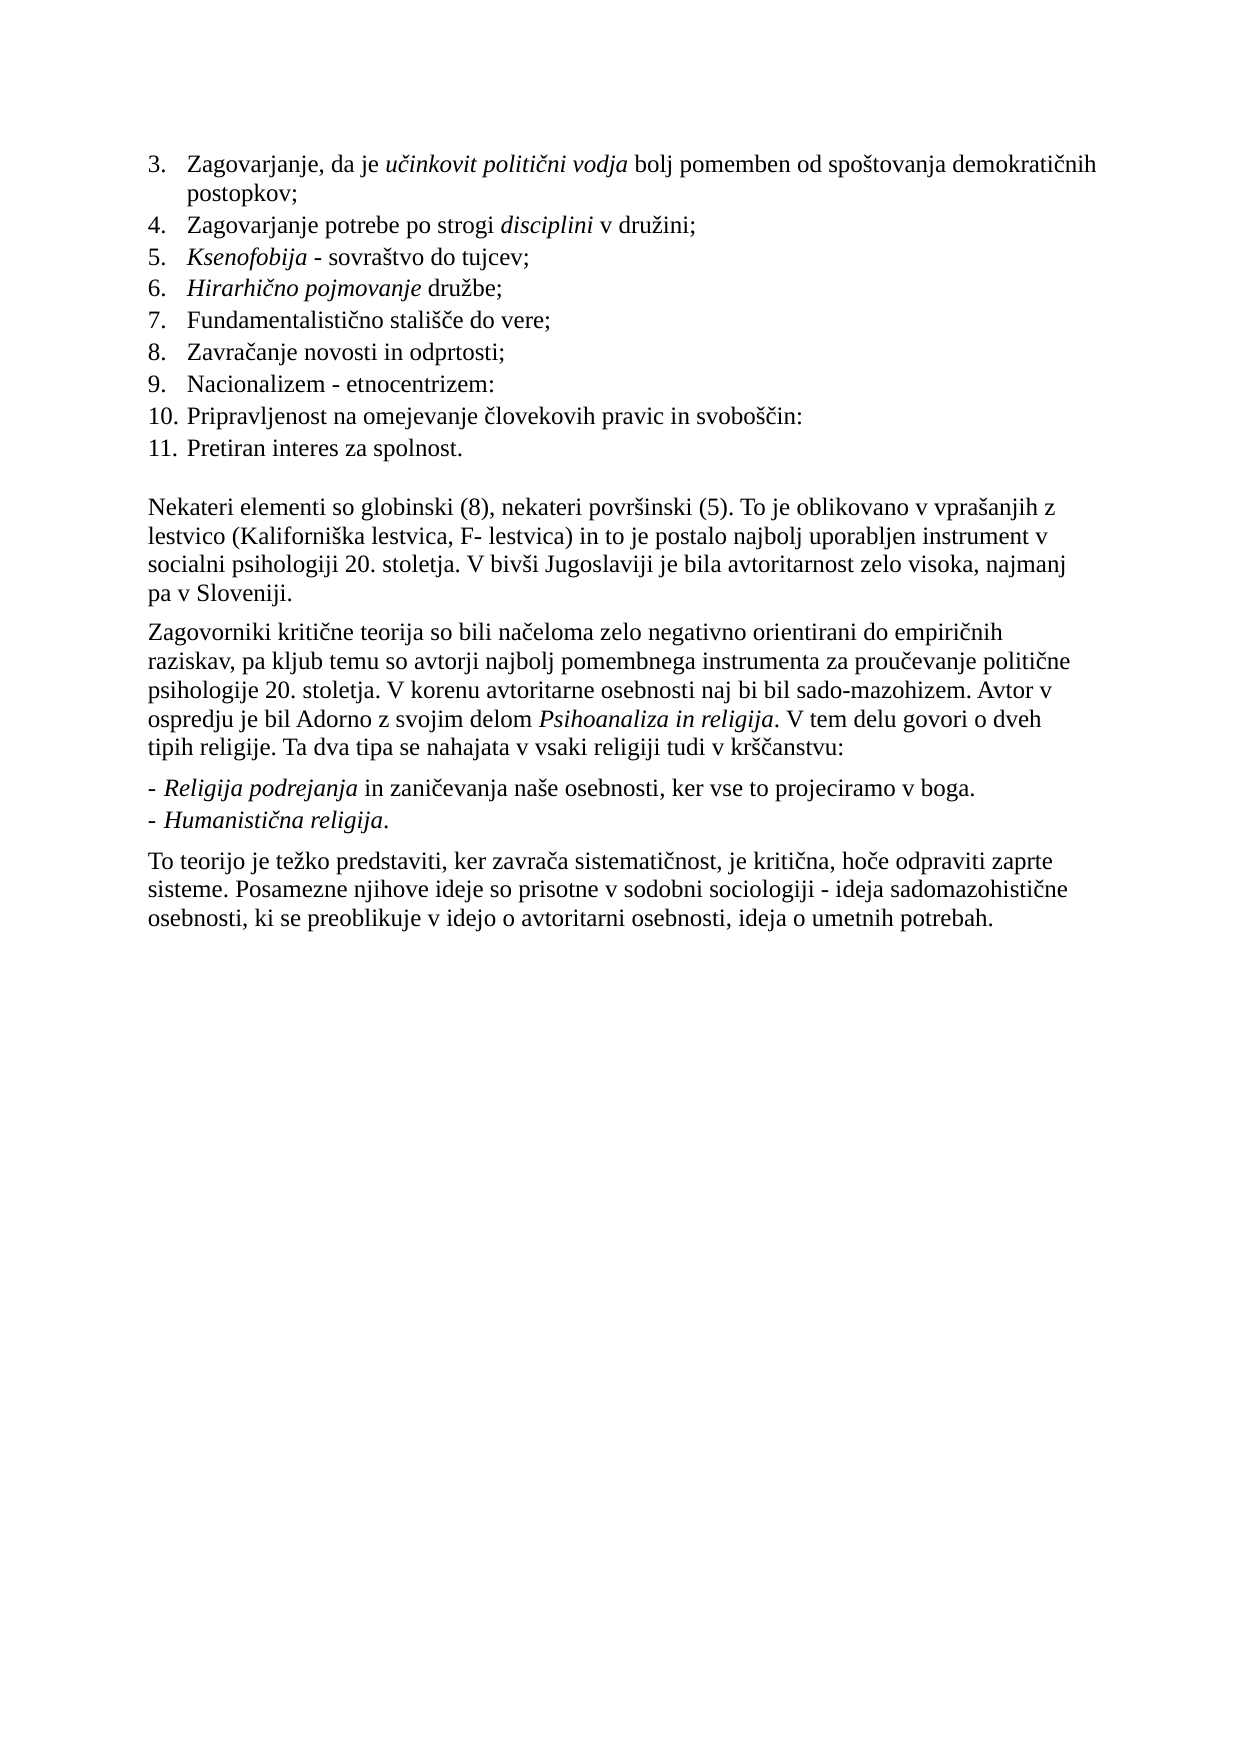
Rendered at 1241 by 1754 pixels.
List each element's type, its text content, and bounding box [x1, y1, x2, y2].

table_cell 3. [146, 148, 185, 208]
table_cell Fundamentalistično stališče do vere; [185, 304, 1100, 336]
table_cell Pripravljenost na omejevanje človekovih pravic in svoboščin: [185, 400, 1100, 431]
table_cell 7. [146, 304, 185, 336]
table_cell 8. [146, 336, 185, 368]
text To teorijo je težko predstaviti, ker zavrača sistematičnost, je kritična, hoče odpraviti zaprte sisteme. Posamezne njihove ideje so prisotne v sodobni sociologiji - ideja sadomazohistične osebnosti, ki se preoblikuje v idejo o avtoritarni osebnosti, ideja o umetnih potrebah. [148, 846, 1093, 932]
table_cell 10. [146, 400, 185, 431]
text Zagovorniki kritične teorija so bili načeloma zelo negativno orientirani do empiričnih raziskav, pa kljub temu so avtorji najbolj pomembnega instrumenta za proučevanje politične psihologije 20. stoletja. V korenu avtoritarne osebnosti naj bi bil sado-mazohizem. Avtor v ospredju je bil Adorno z svojim delom Psihoanaliza in religija. V tem delu govori o dveh tipih religije. Ta dva tipa se nahajata v vsaki religiji tudi v krščanstvu: [148, 617, 1093, 761]
table_cell 11. [146, 431, 185, 463]
table_cell Humanistična religija. [162, 804, 983, 835]
table_cell Ksenofobija - sovraštvo do tujcev; [185, 240, 1100, 272]
table_cell 5. [146, 240, 185, 272]
table_header - [146, 772, 162, 803]
table_cell Hirarhično pojmovanje družbe; [185, 272, 1100, 304]
table_header Religija podrejanja in zaničevanja naše osebnosti, ker vse to projeciramo v boga. [162, 772, 983, 803]
table_cell Zagovarjanje potrebe po strogi disciplini v družini; [185, 208, 1100, 240]
table_cell Zavračanje novosti in odprtosti; [185, 336, 1100, 368]
table_cell - [146, 804, 162, 835]
table_cell Pretiran interes za spolnost. [185, 431, 1100, 463]
table_cell Zagovarjanje, da je učinkovit politični vodja bolj pomemben od spoštovanja demokratičnih postopkov; [185, 148, 1100, 208]
text Nekateri elementi so globinski (8), nekateri površinski (5). To je oblikovano v vprašanjih z lestvico (Kaliforniška lestvica, F- lestvica) in to je postalo najbolj uporabljen instrument v socialni psihologiji 20. stoletja. V bivši Jugoslaviji je bila avtoritarnost zelo visoka, najmanj pa v Sloveniji. [148, 492, 1093, 607]
table_cell 4. [146, 208, 185, 240]
table_cell Nacionalizem - etnocentrizem: [185, 368, 1100, 399]
table_cell 9. [146, 368, 185, 399]
table_cell 6. [146, 272, 185, 304]
